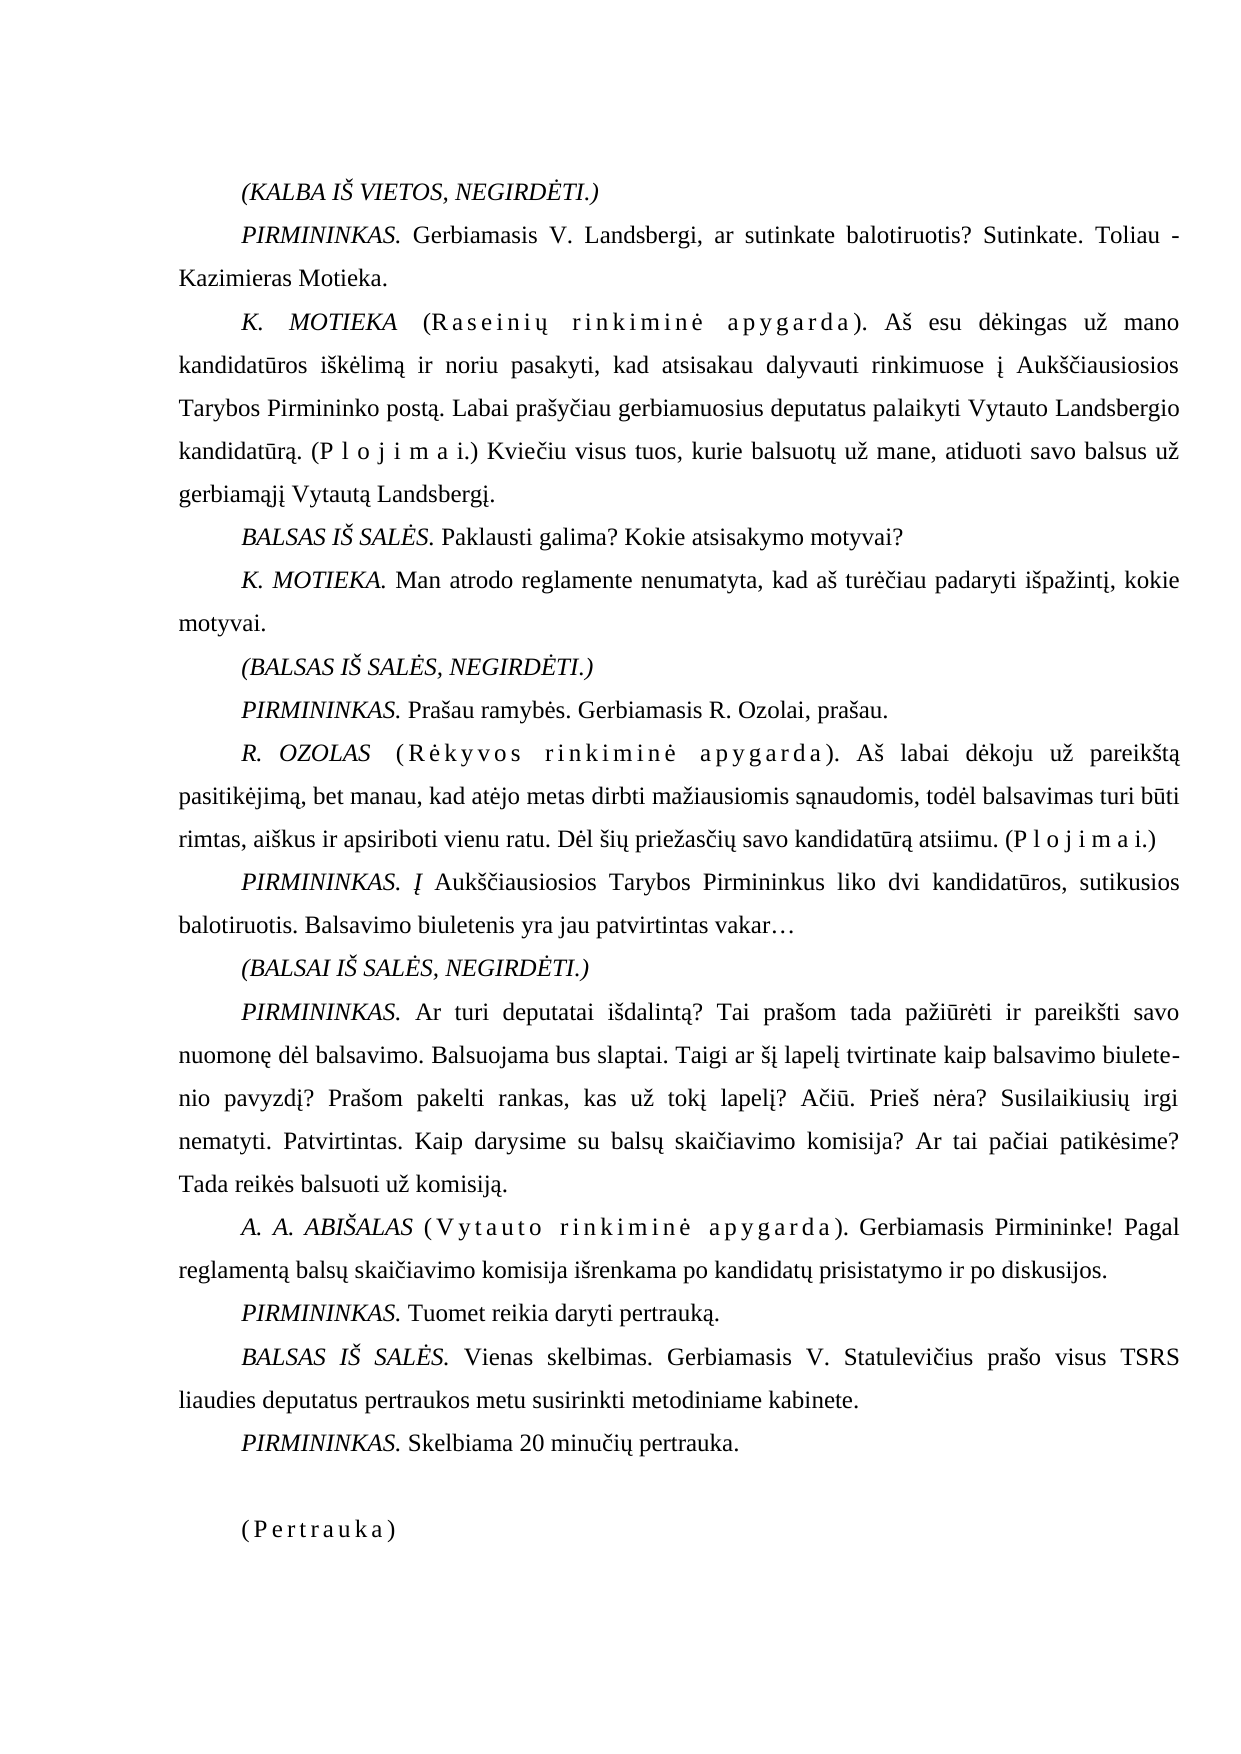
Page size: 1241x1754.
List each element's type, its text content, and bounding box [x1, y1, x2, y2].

text A. A. Abišalas (Vytauto rinkiminė apygarda). Gerbiamasis Pirmininke! Pagal reglamentą balsų skaičiavimo ko­misija išrenkama po kandidatų prisistatymo ir po diskusijos. [178, 1212, 1180, 1284]
text (Balsai iš salės, negirdėti.) [178, 953, 1180, 982]
text Pirmininkas. Prašau ramybės. Gerbiamasis R. Ozolai, prašau. [178, 695, 1180, 723]
text K. Motieka (Raseinių rinkiminė apygarda). Aš esu dėkingas už mano kandidatūros iškėlimą ir noriu pasakyti, kad atsisakau dalyvauti rinkimuose į Aukščiausiosios Tarybos Pirmininko postą. Labai prašyčiau gerbiamuosius deputatus pa­laikyti Vytauto Landsbergio kandidatūrą. (P l o j i m a i.) Kvie­čiu visus tuos, kurie balsuotų už mane, atiduoti savo balsus už gerbiamąjį Vytautą Landsbergį. [178, 307, 1180, 508]
text K. Motieka. Man atrodo reglamente nenumatyta, kad aš tu­rėčiau padaryti išpažintį, kokie motyvai. [178, 565, 1180, 637]
text (Kalba iš vietos, negirdėti.) [178, 177, 1180, 206]
text Balsas iš salės. Paklausti galima? Kokie atsisakymo motyvai? [178, 522, 1180, 551]
text Pirmininkas. Ar turi deputatai išdalintą? Tai prašom tada pažiūrėti ir pareikšti savo nuomonę dėl balsavimo. Balsuojama bus slaptai. Taigi ar šį lapelį tvirtinate kaip balsavimo biulete­nio pavyzdį? Prašom pakelti rankas, kas už tokį lapelį? Ačiū. Prieš nėra? Susilaikiusių irgi nematyti. Patvirtintas. Kaip dary­sime su balsų skaičiavimo komisija? Ar tai pačiai patikėsime? Tada reikės balsuoti už komisiją. [178, 997, 1180, 1198]
text Balsas iš salės. Vienas skelbimas. Gerbiamasis V. Statulevi­čius prašo visus TSRS liaudies deputatus pertraukos metu su­sirinkti metodiniame kabinete. [178, 1342, 1180, 1413]
text R. Ozolas (Rėkyvos rinkiminė apygarda). Aš la­bai dėkoju už pareikštą pasitikėjimą, bet manau, kad atėjo me­tas dirbti mažiausiomis sąnaudomis, todėl balsavimas turi būti rimtas, aiškus ir apsiriboti vienu ratu. Dėl šių priežasčių savo kandidatūrą atsiimu. (P l o j i m a i.) [178, 738, 1180, 853]
text Pirmininkas. Gerbiamasis V. Landsbergi, ar sutinkate baloti­ruotis? Sutinkate. Toliau - Kazimieras Motieka. [178, 220, 1180, 292]
text Pirmininkas. Skelbiama 20 minučių pertrauka. [178, 1428, 1180, 1457]
text (Balsas iš salės, negirdėti.) [178, 652, 1180, 680]
text (Pertrauka) [178, 1514, 1180, 1543]
text Pirmininkas. Į Aukščiausiosios Tarybos Pirmininkus liko dvi kandidatūros, sutikusios balotiruotis. Balsavimo biuletenis yra jau patvirtintas vakar… [178, 867, 1180, 939]
text Pirmininkas. Tuomet reikia daryti pertrauką. [178, 1298, 1180, 1327]
